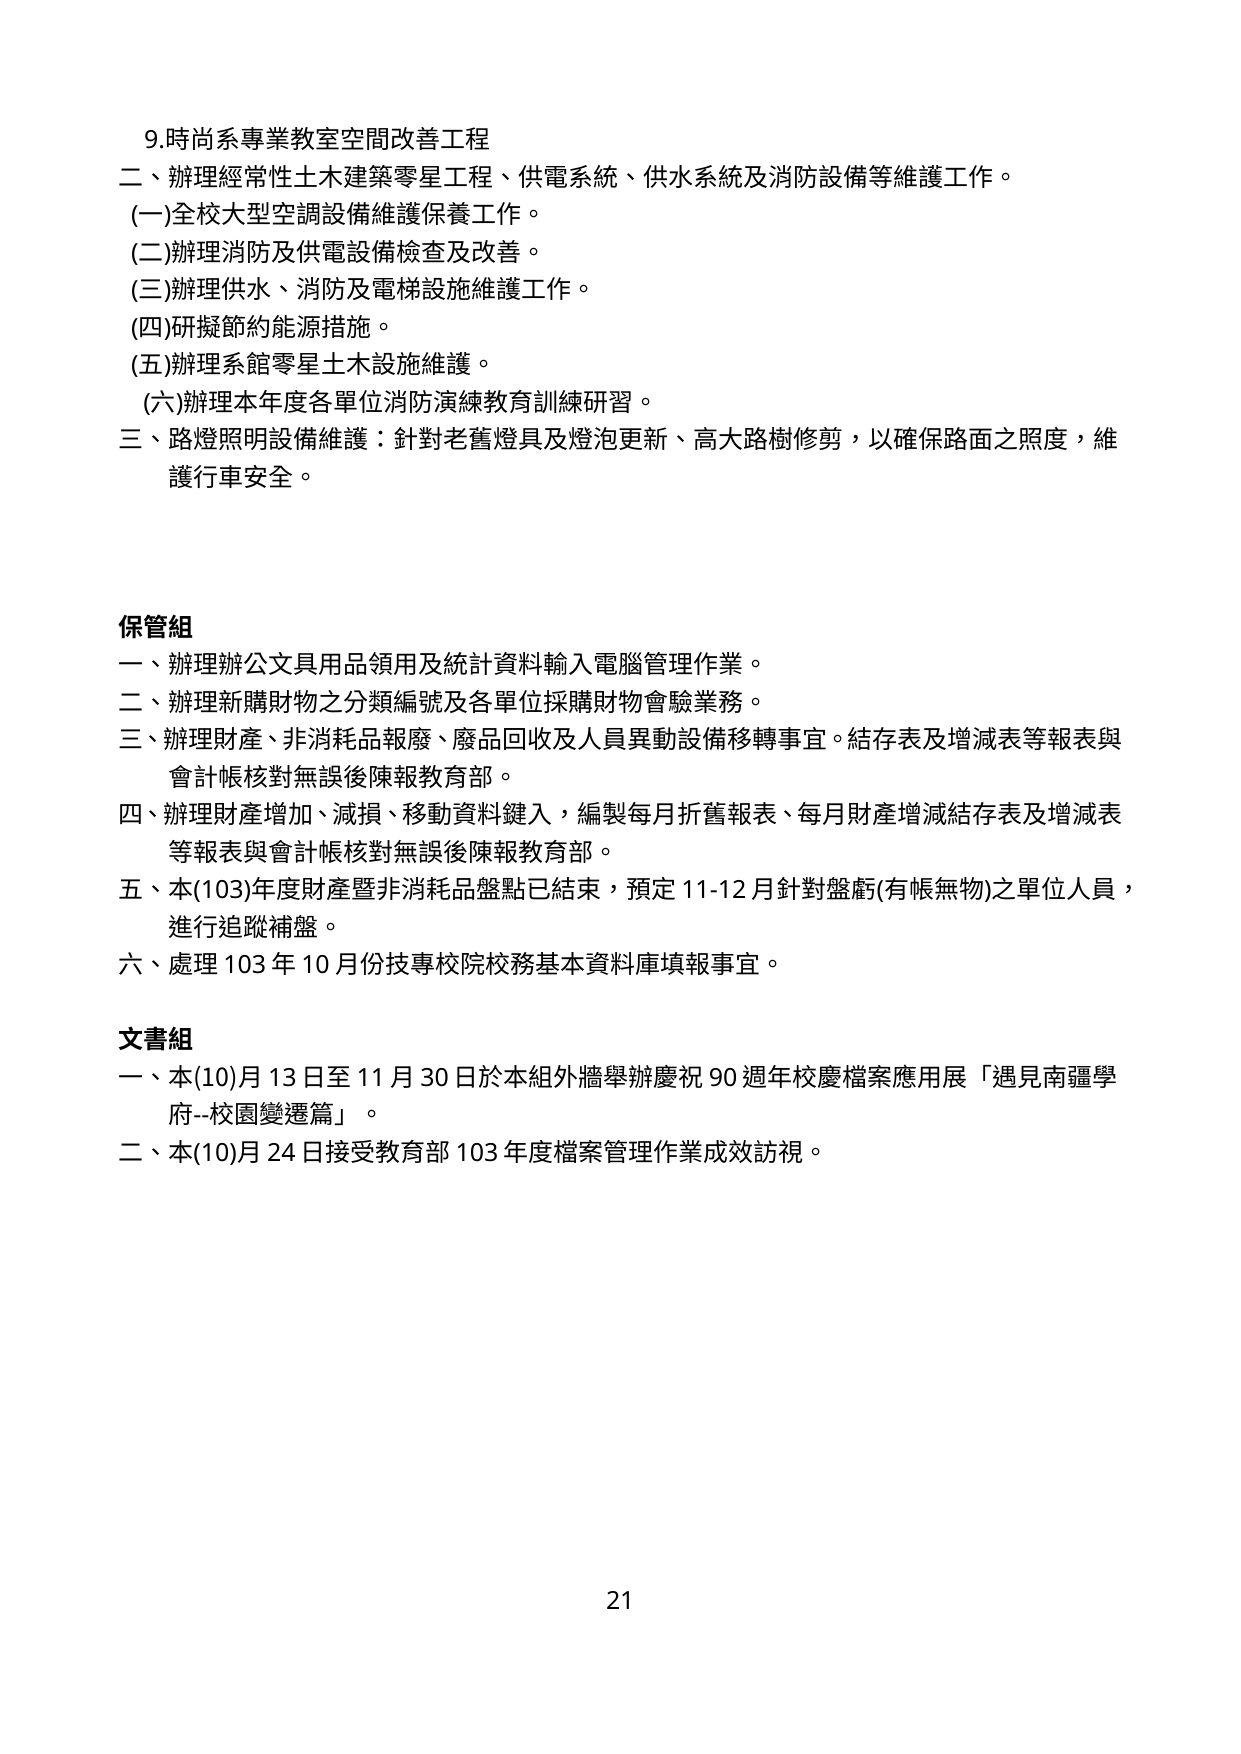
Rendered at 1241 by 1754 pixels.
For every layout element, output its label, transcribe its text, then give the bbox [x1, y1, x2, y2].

text (六)辦理本年度各單位消防演練教育訓練研習。 [118, 382, 1122, 419]
text (五)辦理系館零星土木設施維護。 [118, 344, 1122, 382]
text 三、路燈照明設備維護：針對老舊燈具及燈泡更新、高大路樹修剪，以確保路面之照度，維護行車安全。 [118, 419, 1122, 494]
text 一、辦理辦公文具用品領用及統計資料輸入電腦管理作業。 [118, 644, 1122, 682]
text 一、本(10)月13日至11月30日於本組外牆舉辦慶祝90週年校慶檔案應用展「遇見南疆學府--校園變遷篇」。 [118, 1057, 1122, 1132]
text 二、本(10)月24日接受教育部103年度檔案管理作業成效訪視。 [118, 1132, 1122, 1169]
text 文書組 [118, 1019, 1122, 1057]
text (一)全校大型空調設備維護保養工作。 [118, 194, 1122, 232]
text 9.時尚系專業教室空間改善工程 [118, 119, 1122, 157]
text (二)辦理消防及供電設備檢查及改善。 [118, 232, 1122, 269]
text 五、本(103)年度財產暨非消耗品盤點已結束，預定11-12月針對盤虧(有帳無物)之單位人員，進行追蹤補盤。 [118, 869, 1122, 944]
text (三)辦理供水、消防及電梯設施維護工作。 [118, 269, 1122, 307]
text 二、辦理經常性土木建築零星工程、供電系統、供水系統及消防設備等維護工作。 [118, 157, 1122, 194]
text 二、辦理新購財物之分類編號及各單位採購財物會驗業務。 [118, 682, 1122, 719]
text 六、處理103年10月份技專校院校務基本資料庫填報事宜。 [118, 944, 1122, 982]
text 四、辦理財產增加、減損、移動資料鍵入，編製每月折舊報表、每月財產增減結存表及增減表等報表與會計帳核對無誤後陳報教育部。 [118, 794, 1122, 869]
text 三、辦理財產、非消耗品報廢、廢品回收及人員異動設備移轉事宜。結存表及增減表等報表與會計帳核對無誤後陳報教育部。 [118, 719, 1122, 794]
text (四)研擬節約能源措施。 [118, 307, 1122, 344]
text 保管組 [118, 607, 1122, 644]
